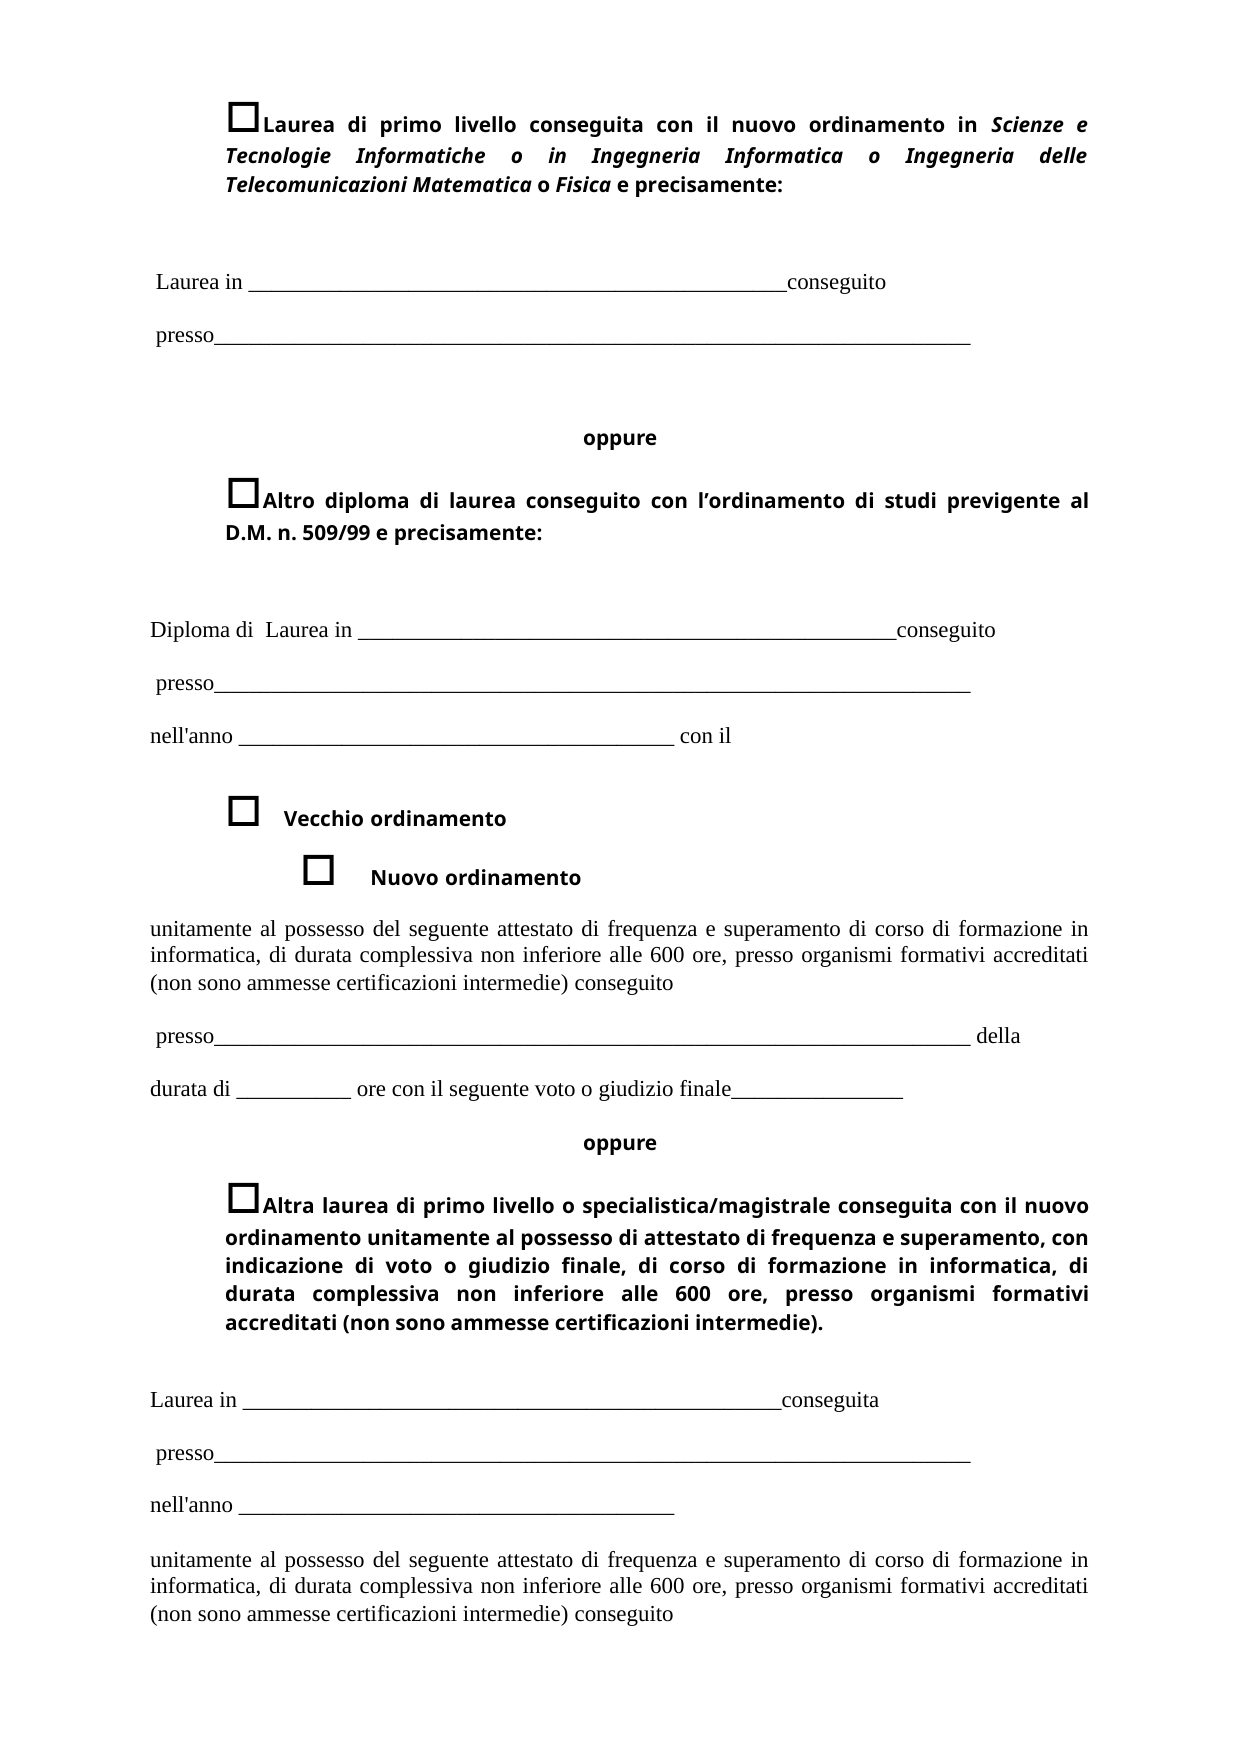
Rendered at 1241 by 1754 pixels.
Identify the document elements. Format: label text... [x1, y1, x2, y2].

text oppure [150, 423, 1090, 451]
text presso__________________________________________________________________ [150, 321, 1090, 347]
text Altro diploma di laurea conseguito con l’ordinamento di studi previgente al D.M. n. 509/99 e precisamente: [225, 480, 1090, 546]
list Nuovo ordinamento [300, 856, 1090, 894]
text Laurea in _______________________________________________conseguito [150, 268, 1090, 295]
text durata di __________ ore con il seguente voto o giudizio finale_______________ [150, 1075, 1090, 1101]
text Vecchio ordinamento [225, 797, 1090, 835]
text presso__________________________________________________________________ [150, 1439, 1090, 1465]
text presso__________________________________________________________________ [150, 669, 1090, 695]
text nell'anno ______________________________________ [150, 1491, 1090, 1518]
text Diploma di Laurea in _______________________________________________conseguito [150, 616, 1090, 643]
text oppure [150, 1128, 1090, 1156]
text presso__________________________________________________________________ della [150, 1022, 1090, 1049]
text nell'anno ______________________________________ con il [150, 722, 1090, 748]
text Altra laurea di primo livello o specialistica/magistrale conseguita con il nuovo ordinamento unitamente al possesso di attestato di frequenza e superamento, con indicazione di voto o giudizio finale, di corso di formazione in informatica, di durata complessiva non inferiore alle 600 ore, presso organismi formativi accreditati (non sono ammesse certificazioni intermedie). [225, 1185, 1090, 1336]
text Laurea di primo livello conseguita con il nuovo ordinamento in Scienze e Tecnologie Informatiche o in Ingegneria Informatica o Ingegneria delle Telecomunicazioni Matematica o Fisica e precisamente: [225, 103, 1090, 198]
text unitamente al possesso del seguente attestato di frequenza e superamento di corso di formazione in informatica, di durata complessiva non inferiore alle 600 ore, presso organismi formativi accreditati (non sono ammesse certificazioni intermedie) conseguito [150, 1546, 1090, 1627]
text unitamente al possesso del seguente attestato di frequenza e superamento di corso di formazione in informatica, di durata complessiva non inferiore alle 600 ore, presso organismi formativi accreditati (non sono ammesse certificazioni intermedie) conseguito [150, 915, 1090, 996]
text Laurea in _______________________________________________conseguita [150, 1386, 1090, 1412]
